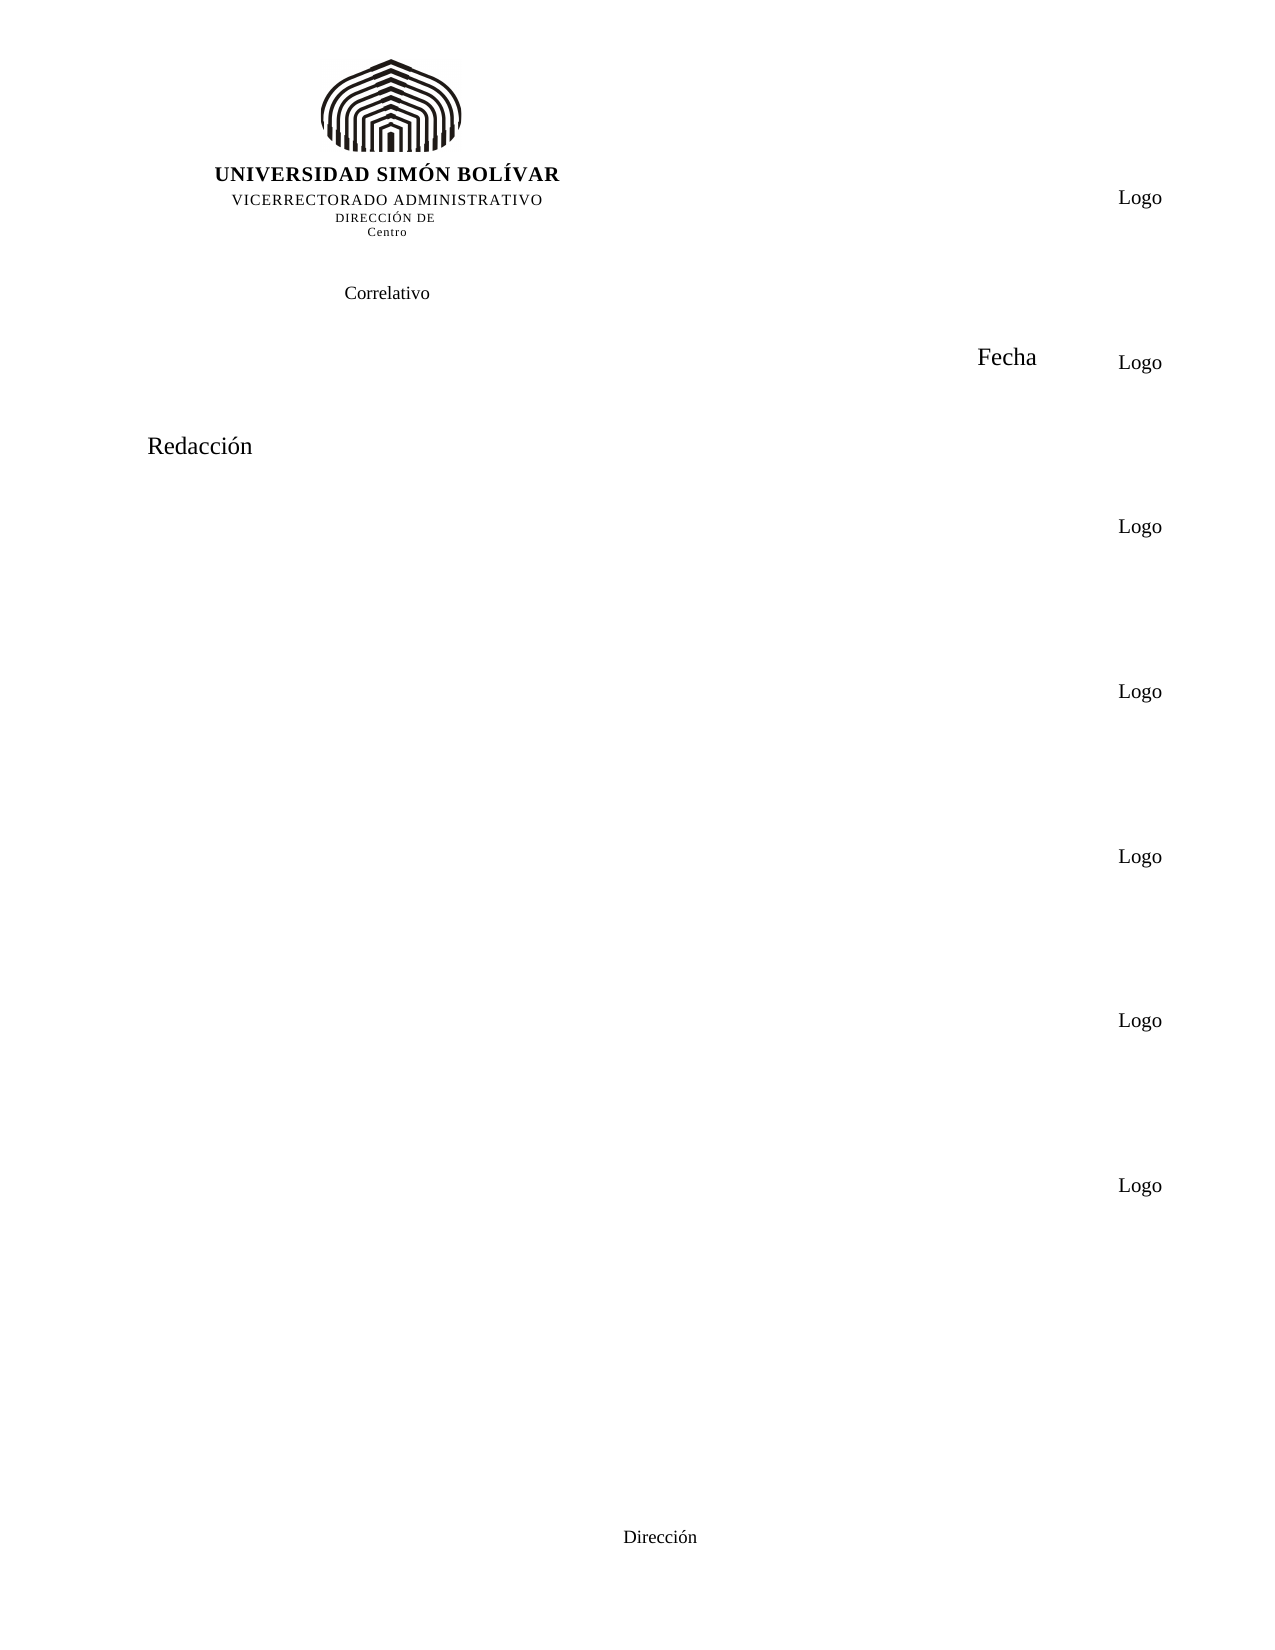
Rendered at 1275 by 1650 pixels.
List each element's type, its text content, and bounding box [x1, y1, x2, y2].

table_cell Logo [1096, 1144, 1184, 1226]
table_cell Logo [1096, 485, 1184, 568]
table_header Redacción [136, 431, 1051, 1463]
table_header Fecha [634, 342, 1048, 371]
table_cell Logo [1096, 815, 1184, 897]
table_header [1051, 59, 1096, 1463]
table_cell [1096, 403, 1184, 485]
table_header UNIVERSIDAD SIMÓN BOLÍVAR VICERRECTORADO ADMINISTRATIVO DIRECCIÓN DE Centro [136, 152, 638, 270]
table_header Dirección [136, 1526, 1184, 1569]
table_cell [1096, 897, 1184, 979]
table_header [136, 59, 320, 152]
table_cell [1096, 568, 1184, 650]
table_cell Logo [1096, 155, 1184, 238]
table_cell Logo [1096, 321, 1184, 403]
table_cell [1096, 1061, 1184, 1144]
table_header [136, 282, 298, 304]
table_header [136, 59, 1051, 431]
table_header [1096, 59, 1184, 155]
table_cell [1096, 1226, 1184, 1463]
table_cell Logo [1096, 650, 1184, 732]
table_header [476, 282, 638, 304]
table_cell Logo [1096, 979, 1184, 1061]
table_header Correlativo [298, 282, 476, 304]
table_cell [1096, 239, 1184, 321]
picture [320, 59, 462, 152]
table_cell [1096, 732, 1184, 814]
